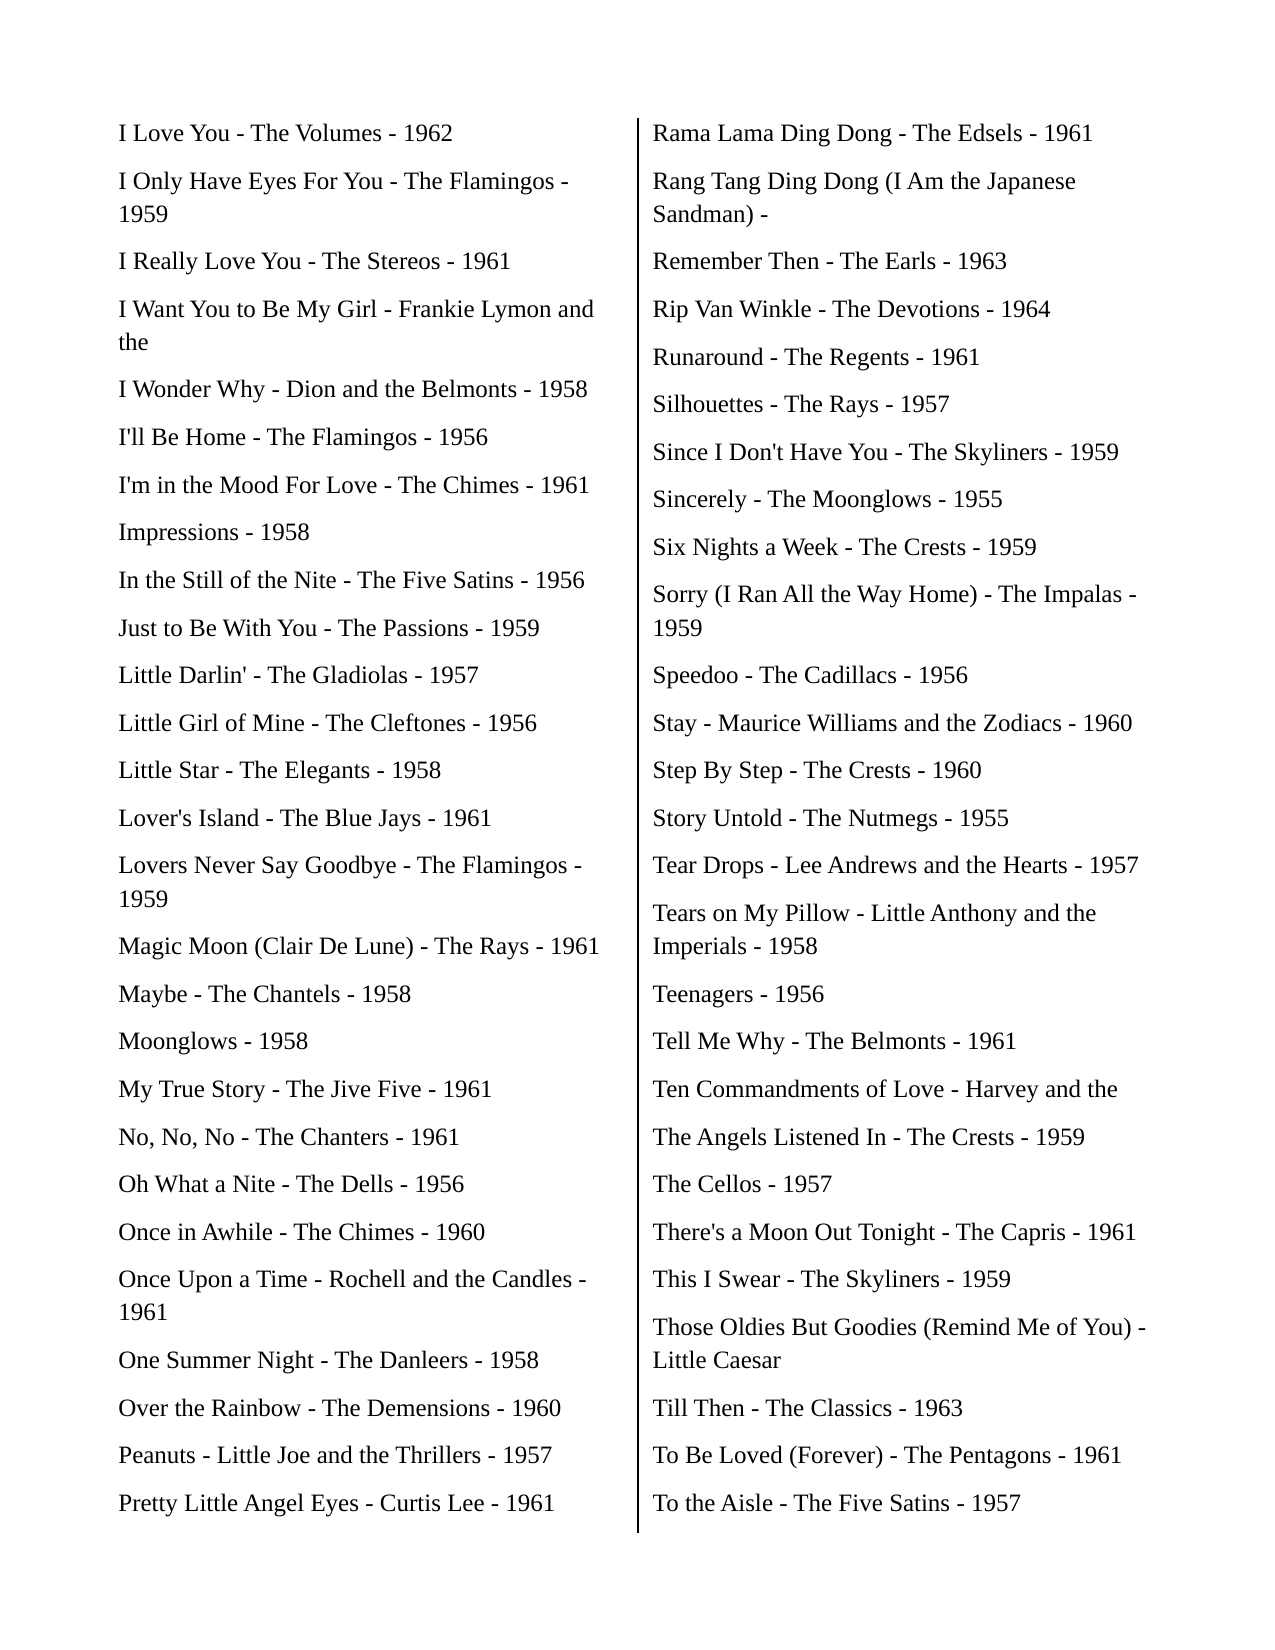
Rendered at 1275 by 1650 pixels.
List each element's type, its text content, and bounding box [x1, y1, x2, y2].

text The Angels Listened In - The Crests - 1959 [652, 1122, 1157, 1150]
text There's a Moon Out Tonight - The Capris - 1961 [652, 1217, 1157, 1246]
text Runaround - The Regents - 1961 [652, 342, 1157, 370]
text Six Nights a Week - The Crests - 1959 [652, 532, 1157, 561]
text Once Upon a Time - Rochell and the Candles - 1961 [118, 1264, 622, 1326]
text Maybe - The Chantels - 1958 [118, 979, 622, 1008]
text Step By Step - The Crests - 1960 [652, 755, 1157, 784]
text Magic Moon (Clair De Lune) - The Rays - 1961 [118, 931, 622, 960]
text Tears on My Pillow - Little Anthony and the Imperials - 1958 [652, 898, 1157, 960]
text To the Aisle - The Five Satins - 1957 [652, 1488, 1157, 1517]
text This I Swear - The Skyliners - 1959 [652, 1264, 1157, 1293]
text Pretty Little Angel Eyes - Curtis Lee - 1961 [118, 1488, 622, 1517]
text Those Oldies But Goodies (Remind Me of You) - Little Caesar [652, 1312, 1157, 1374]
text Oh What a Nite - The Dells - 1956 [118, 1169, 622, 1198]
text Speedoo - The Cadillacs - 1956 [652, 660, 1157, 689]
text To Be Loved (Forever) - The Pentagons - 1961 [652, 1440, 1157, 1469]
text Over the Rainbow - The Demensions - 1960 [118, 1393, 622, 1421]
text Rip Van Winkle - The Devotions - 1964 [652, 294, 1157, 323]
text Just to Be With You - The Passions - 1959 [118, 613, 622, 641]
text One Summer Night - The Danleers - 1958 [118, 1345, 622, 1374]
text I Want You to Be My Girl - Frankie Lymon and the [118, 294, 622, 356]
text Since I Don't Have You - The Skyliners - 1959 [652, 437, 1157, 466]
text Lovers Never Say Goodbye - The Flamingos - 1959 [118, 851, 622, 912]
text Ten Commandments of Love - Harvey and the [652, 1074, 1157, 1103]
text I Love You - The Volumes - 1962 [118, 118, 622, 147]
text Tear Drops - Lee Andrews and the Hearts - 1957 [652, 851, 1157, 879]
text Till Then - The Classics - 1963 [652, 1393, 1157, 1421]
text The Cellos - 1957 [652, 1169, 1157, 1198]
text Silhouettes - The Rays - 1957 [652, 389, 1157, 418]
text Peanuts - Little Joe and the Thrillers - 1957 [118, 1440, 622, 1469]
text My True Story - The Jive Five - 1961 [118, 1074, 622, 1103]
text Little Darlin' - The Gladiolas - 1957 [118, 660, 622, 689]
text Stay - Maurice Williams and the Zodiacs - 1960 [652, 708, 1157, 737]
text I'll Be Home - The Flamingos - 1956 [118, 422, 622, 451]
text Sorry (I Ran All the Way Home) - The Impalas - 1959 [652, 579, 1157, 641]
text In the Still of the Nite - The Five Satins - 1956 [118, 565, 622, 594]
text Tell Me Why - The Belmonts - 1961 [652, 1026, 1157, 1055]
text Lover's Island - The Blue Jays - 1961 [118, 803, 622, 832]
text Impressions - 1958 [118, 517, 622, 546]
text Little Star - The Elegants - 1958 [118, 755, 622, 784]
text Little Girl of Mine - The Cleftones - 1956 [118, 708, 622, 737]
text Sincerely - The Moonglows - 1955 [652, 484, 1157, 513]
text No, No, No - The Chanters - 1961 [118, 1122, 622, 1150]
text I Really Love You - The Stereos - 1961 [118, 246, 622, 275]
text I Wonder Why - Dion and the Belmonts - 1958 [118, 374, 622, 403]
text Rama Lama Ding Dong - The Edsels - 1961 [652, 118, 1157, 147]
text I'm in the Mood For Love - The Chimes - 1961 [118, 470, 622, 498]
text Story Untold - The Nutmegs - 1955 [652, 803, 1157, 832]
text Moonglows - 1958 [118, 1026, 622, 1055]
text Once in Awhile - The Chimes - 1960 [118, 1217, 622, 1246]
text Teenagers - 1956 [652, 979, 1157, 1008]
text Remember Then - The Earls - 1963 [652, 246, 1157, 275]
text Rang Tang Ding Dong (I Am the Japanese Sandman) - [652, 166, 1157, 227]
text I Only Have Eyes For You - The Flamingos - 1959 [118, 166, 622, 227]
